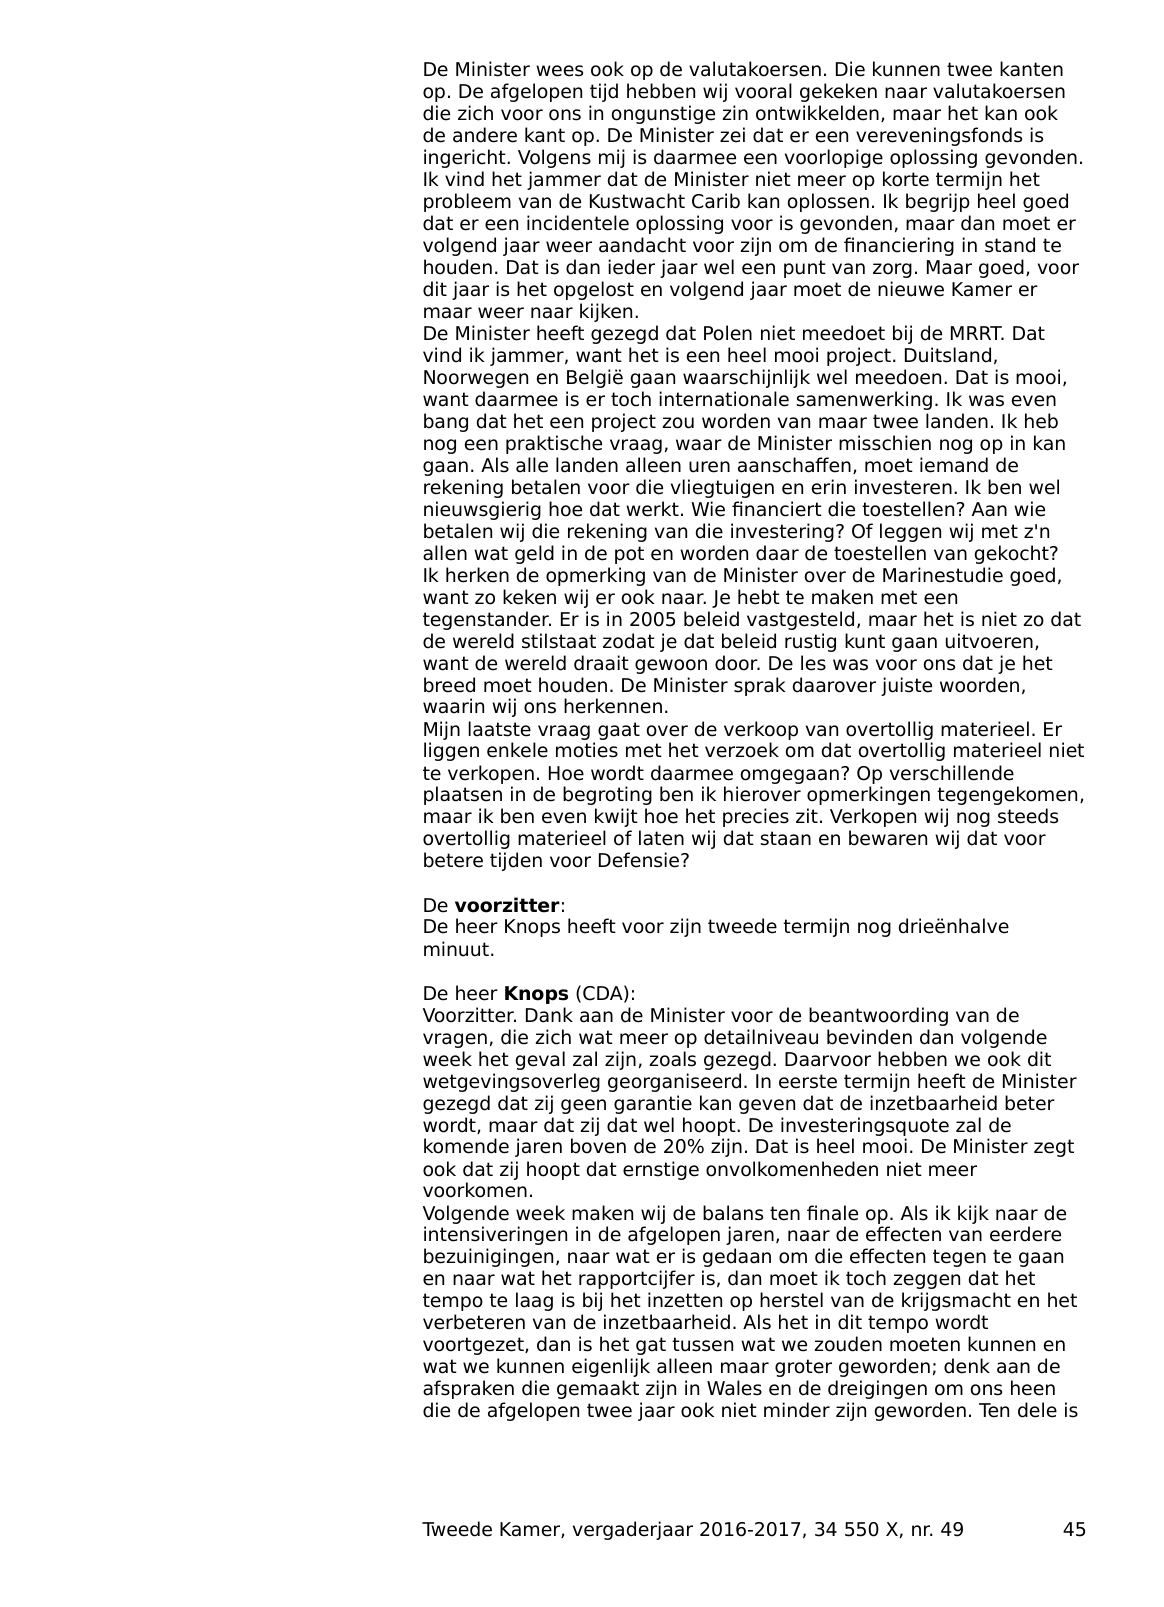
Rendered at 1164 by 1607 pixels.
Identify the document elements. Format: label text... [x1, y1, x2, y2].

text De Minister heeft gezegd dat Polen niet meedoet bij de MRRT. Dat vind ik jammer, want het is een heel mooi project. Duitsland, Noorwegen en België gaan waarschijnlijk wel meedoen. Dat is mooi, want daarmee is er toch internationale samenwerking. Ik was even bang dat het een project zou worden van maar twee landen. Ik heb nog een praktische vraag, waar de Minister misschien nog op in kan gaan. Als alle landen alleen uren aanschaffen, moet iemand de rekening betalen voor die vliegtuigen en erin investeren. Ik ben wel nieuwsgierig hoe dat werkt. Wie financiert die toestellen? Aan wie betalen wij die rekening van die investering? Of leggen wij met z'n allen wat geld in de pot en worden daar de toestellen van gekocht? [422, 323, 1087, 564]
text Mijn laatste vraag gaat over de verkoop van overtollig materieel. Er liggen enkele moties met het verzoek om dat overtollig materieel niet te verkopen. Hoe wordt daarmee omgegaan? Op verschillende plaatsen in de begroting ben ik hierover opmerkingen tegengekomen, maar ik ben even kwijt hoe het precies zit. Verkopen wij nog steeds overtollig materieel of laten wij dat staan en bewaren wij dat voor betere tijden voor Defensie? [422, 718, 1087, 872]
text Ik herken de opmerking van de Minister over de Marinestudie goed, want zo keken wij er ook naar. Je hebt te maken met een tegenstander. Er is in 2005 beleid vastgesteld, maar het is niet zo dat de wereld stilstaat zodat je dat beleid rustig kunt gaan uitvoeren, want de wereld draait gewoon door. De les was voor ons dat je het breed moet houden. De Minister sprak daarover juiste woorden, waarin wij ons herkennen. [422, 564, 1087, 718]
text Volgende week maken wij de balans ten finale op. Als ik kijk naar de intensiveringen in de afgelopen jaren, naar de effecten van eerdere bezuinigingen, naar wat er is gedaan om die effecten tegen te gaan en naar wat het rapportcijfer is, dan moet ik toch zeggen dat het tempo te laag is bij het inzetten op herstel van de krijgsmacht en het verbeteren van de inzetbaarheid. Als het in dit tempo wordt voortgezet, dan is het gat tussen wat we zouden moeten kunnen en wat we kunnen eigenlijk alleen maar groter geworden; denk aan de afspraken die gemaakt zijn in Wales en de dreigingen om ons heen die de afgelopen twee jaar ook niet minder zijn geworden. Ten dele is [422, 1202, 1087, 1422]
text Voorzitter. Dank aan de Minister voor de beantwoording van de vragen, die zich wat meer op detailniveau bevinden dan volgende week het geval zal zijn, zoals gezegd. Daarvoor hebben we ook dit wetgevingsoverleg georganiseerd. In eerste termijn heeft de Minister gezegd dat zij geen garantie kan geven dat de inzetbaarheid beter wordt, maar dat zij dat wel hoopt. De investeringsquote zal de komende jaren boven de 20% zijn. Dat is heel mooi. De Minister zegt ook dat zij hoopt dat ernstige onvolkomenheden niet meer voorkomen. [422, 1004, 1087, 1202]
text De voorzitter: [422, 894, 1087, 916]
text De heer Knops (CDA): [422, 983, 1087, 1004]
text De Minister wees ook op de valutakoersen. Die kunnen twee kanten op. De afgelopen tijd hebben wij vooral gekeken naar valutakoersen die zich voor ons in ongunstige zin ontwikkelden, maar het kan ook de andere kant op. De Minister zei dat er een vereveningsfonds is ingericht. Volgens mij is daarmee een voorlopige oplossing gevonden. [422, 59, 1087, 169]
text Ik vind het jammer dat de Minister niet meer op korte termijn het probleem van de Kustwacht Carib kan oplossen. Ik begrijp heel goed dat er een incidentele oplossing voor is gevonden, maar dan moet er volgend jaar weer aandacht voor zijn om de financiering in stand te houden. Dat is dan ieder jaar wel een punt van zorg. Maar goed, voor dit jaar is het opgelost en volgend jaar moet de nieuwe Kamer er maar weer naar kijken. [422, 169, 1087, 323]
text De heer Knops heeft voor zijn tweede termijn nog drieënhalve minuut. [422, 916, 1087, 960]
